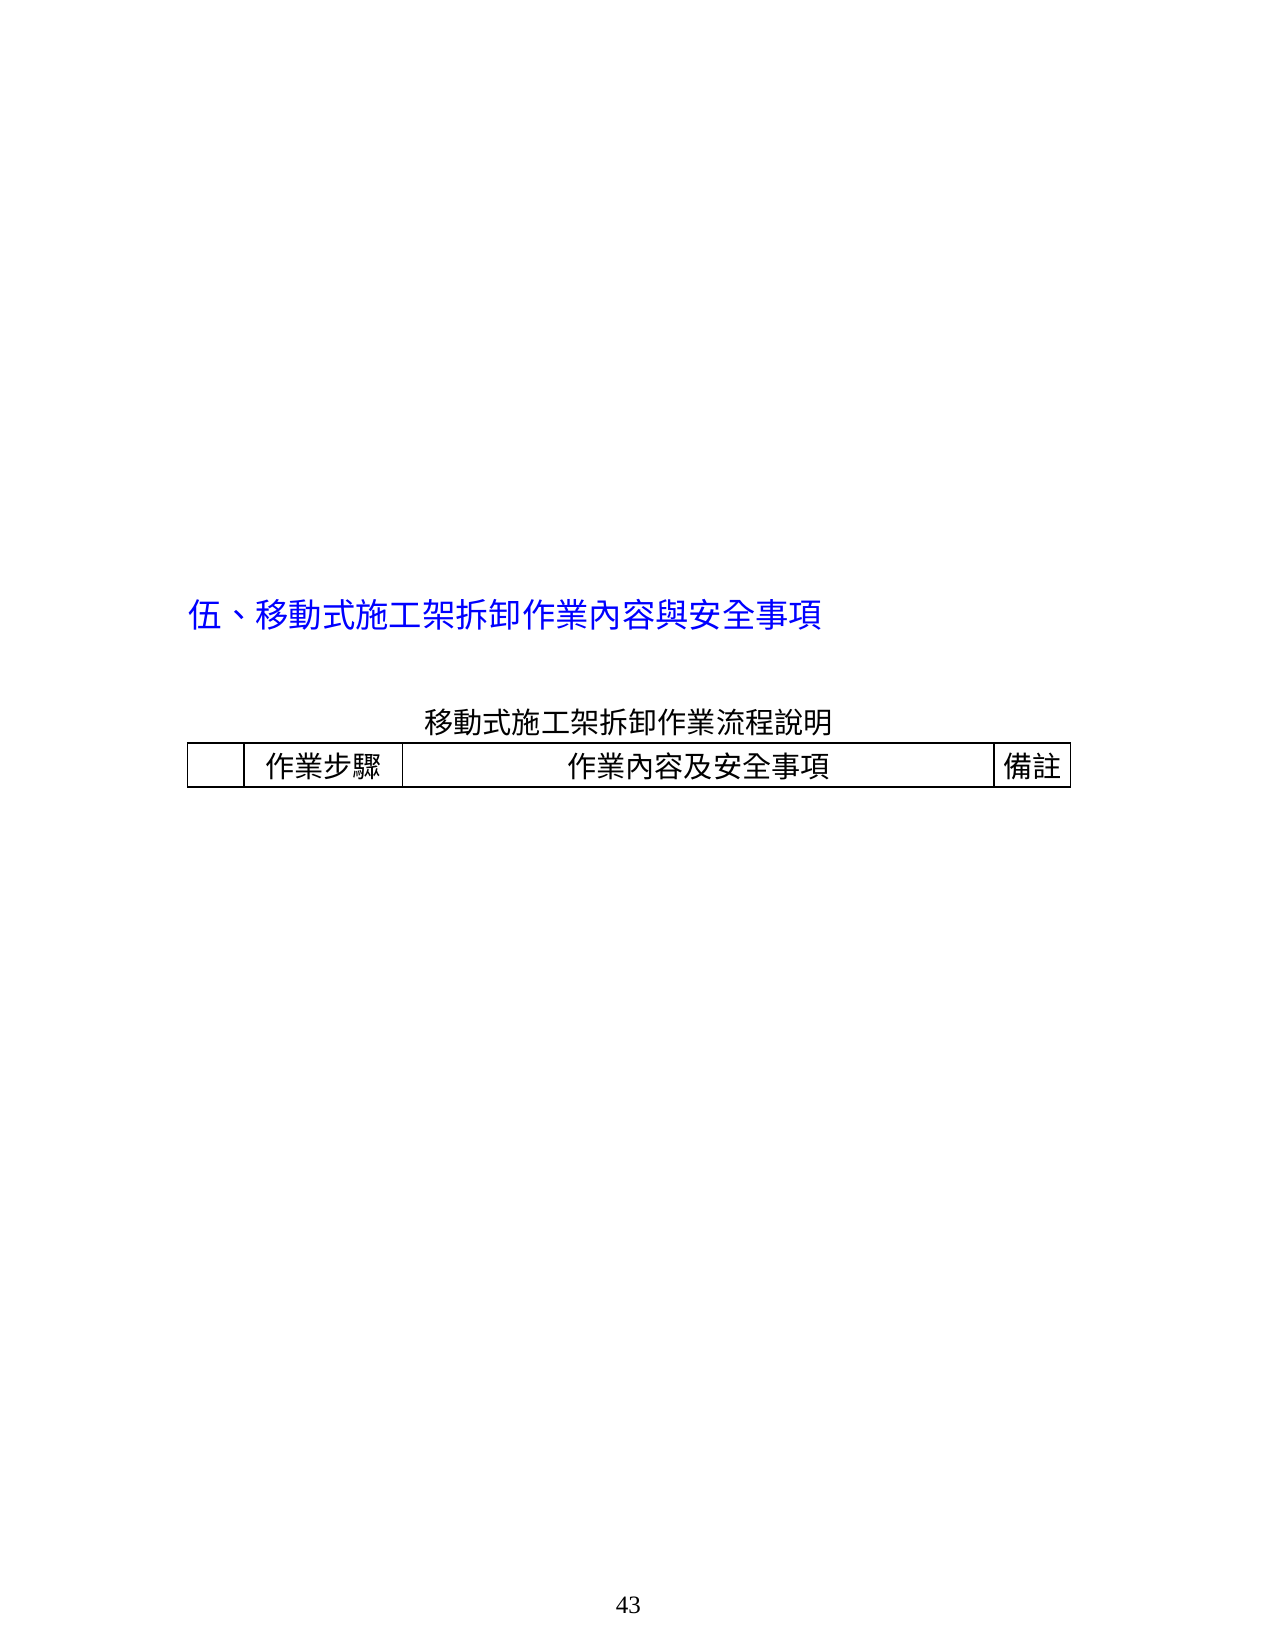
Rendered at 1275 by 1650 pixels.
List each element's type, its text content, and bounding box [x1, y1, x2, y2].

text 伍、移動式施工架拆卸作業內容與安全事項 [189, 587, 1069, 637]
table_header [188, 744, 243, 786]
text 移動式施工架拆卸作業流程說明 [188, 700, 1069, 742]
table_header 備註 [995, 744, 1070, 786]
table_header 作業步驟 [245, 744, 402, 786]
table_header 作業內容及安全事項 [403, 744, 993, 786]
